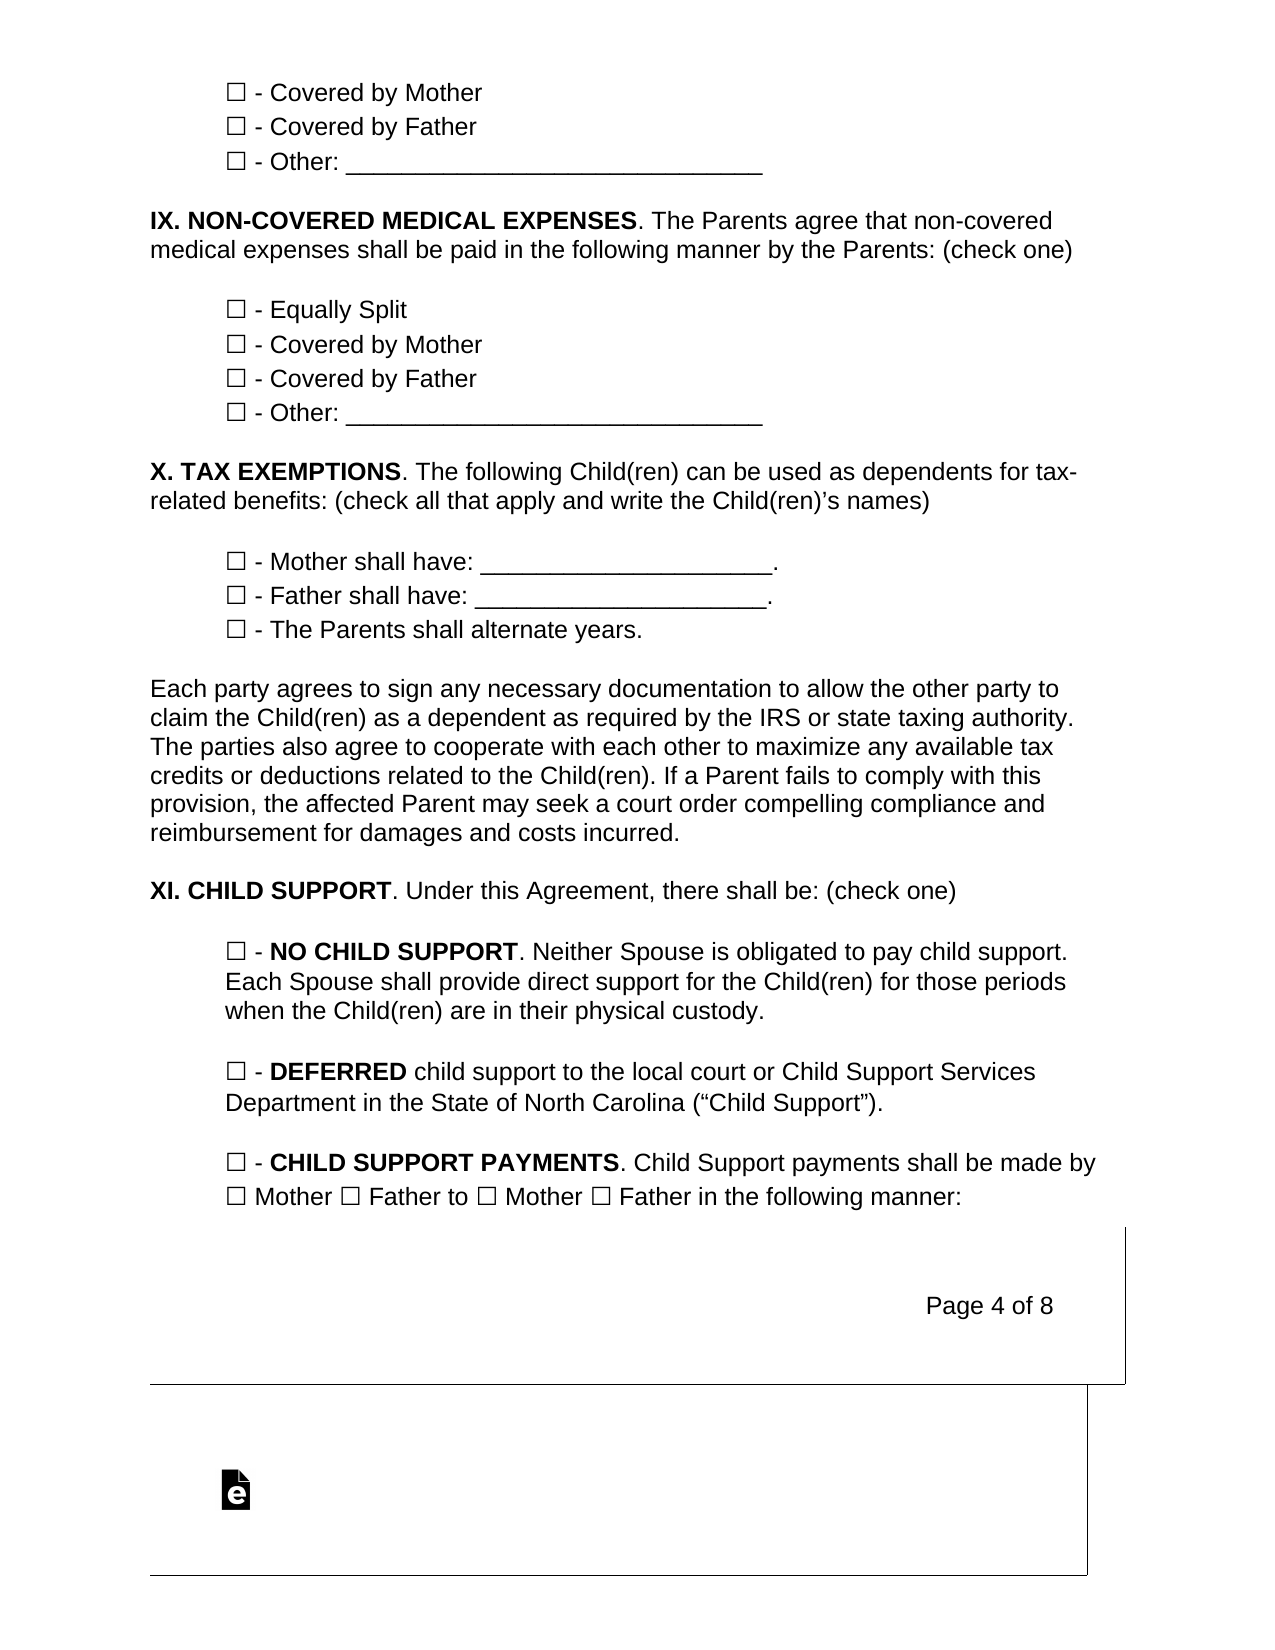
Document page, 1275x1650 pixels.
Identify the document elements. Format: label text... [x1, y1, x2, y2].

text ☐ - DEFERRED child support to the local court or Child Support Services Department in the State of North Carolina (“Child Support”). [225, 1053, 1125, 1116]
text ☐ - Mother shall have: _____________________. [225, 543, 1125, 577]
text ☐ - Covered by Father [225, 109, 1125, 143]
text XI. CHILD SUPPORT. Under this Agreement, there shall be: (check one) [150, 876, 1125, 904]
text ☐ - Other: ______________________________ [225, 394, 1125, 428]
text ☐ - Equally Split [225, 292, 1125, 326]
text X. TAX EXEMPTIONS. The following Child(ren) can be used as dependents for tax-related benefits: (check all that apply and write the Child(ren)’s names) [150, 457, 1125, 515]
text ☐ - Covered by Mother [225, 75, 1125, 109]
text IX. NON-COVERED MEDICAL EXPENSES. The Parents agree that non-covered medical expenses shall be paid in the following manner by the Parents: (check one) [150, 206, 1125, 263]
text Each party agrees to sign any necessary documentation to allow the other party to claim the Child(ren) as a dependent as required by the IRS or state taxing authority. The parties also agree to cooperate with each other to maximize any available tax credits or deductions related to the Child(ren). If a Parent fails to comply with this provision, the affected Parent may seek a court order compelling compliance and reimbursement for damages and costs incurred. [150, 674, 1125, 847]
text ☐ - CHILD SUPPORT PAYMENTS. Child Support payments shall be made by ☐ Mother ☐ Father to ☐ Mother ☐ Father in the following manner: [225, 1145, 1125, 1213]
text ☐ - Father shall have: _____________________. ☐ - The Parents shall alternate years. [225, 577, 1125, 646]
text ☐ - Covered by Father [225, 360, 1125, 394]
text ☐ - NO CHILD SUPPORT. Neither Spouse is obligated to pay child support. Each Spouse shall provide direct support for the Child(ren) for those periods when the Child(ren) are in their physical custody. [225, 933, 1125, 1025]
text ☐ - Covered by Mother [225, 326, 1125, 360]
text ☐ - Other: ______________________________ [225, 143, 1125, 177]
